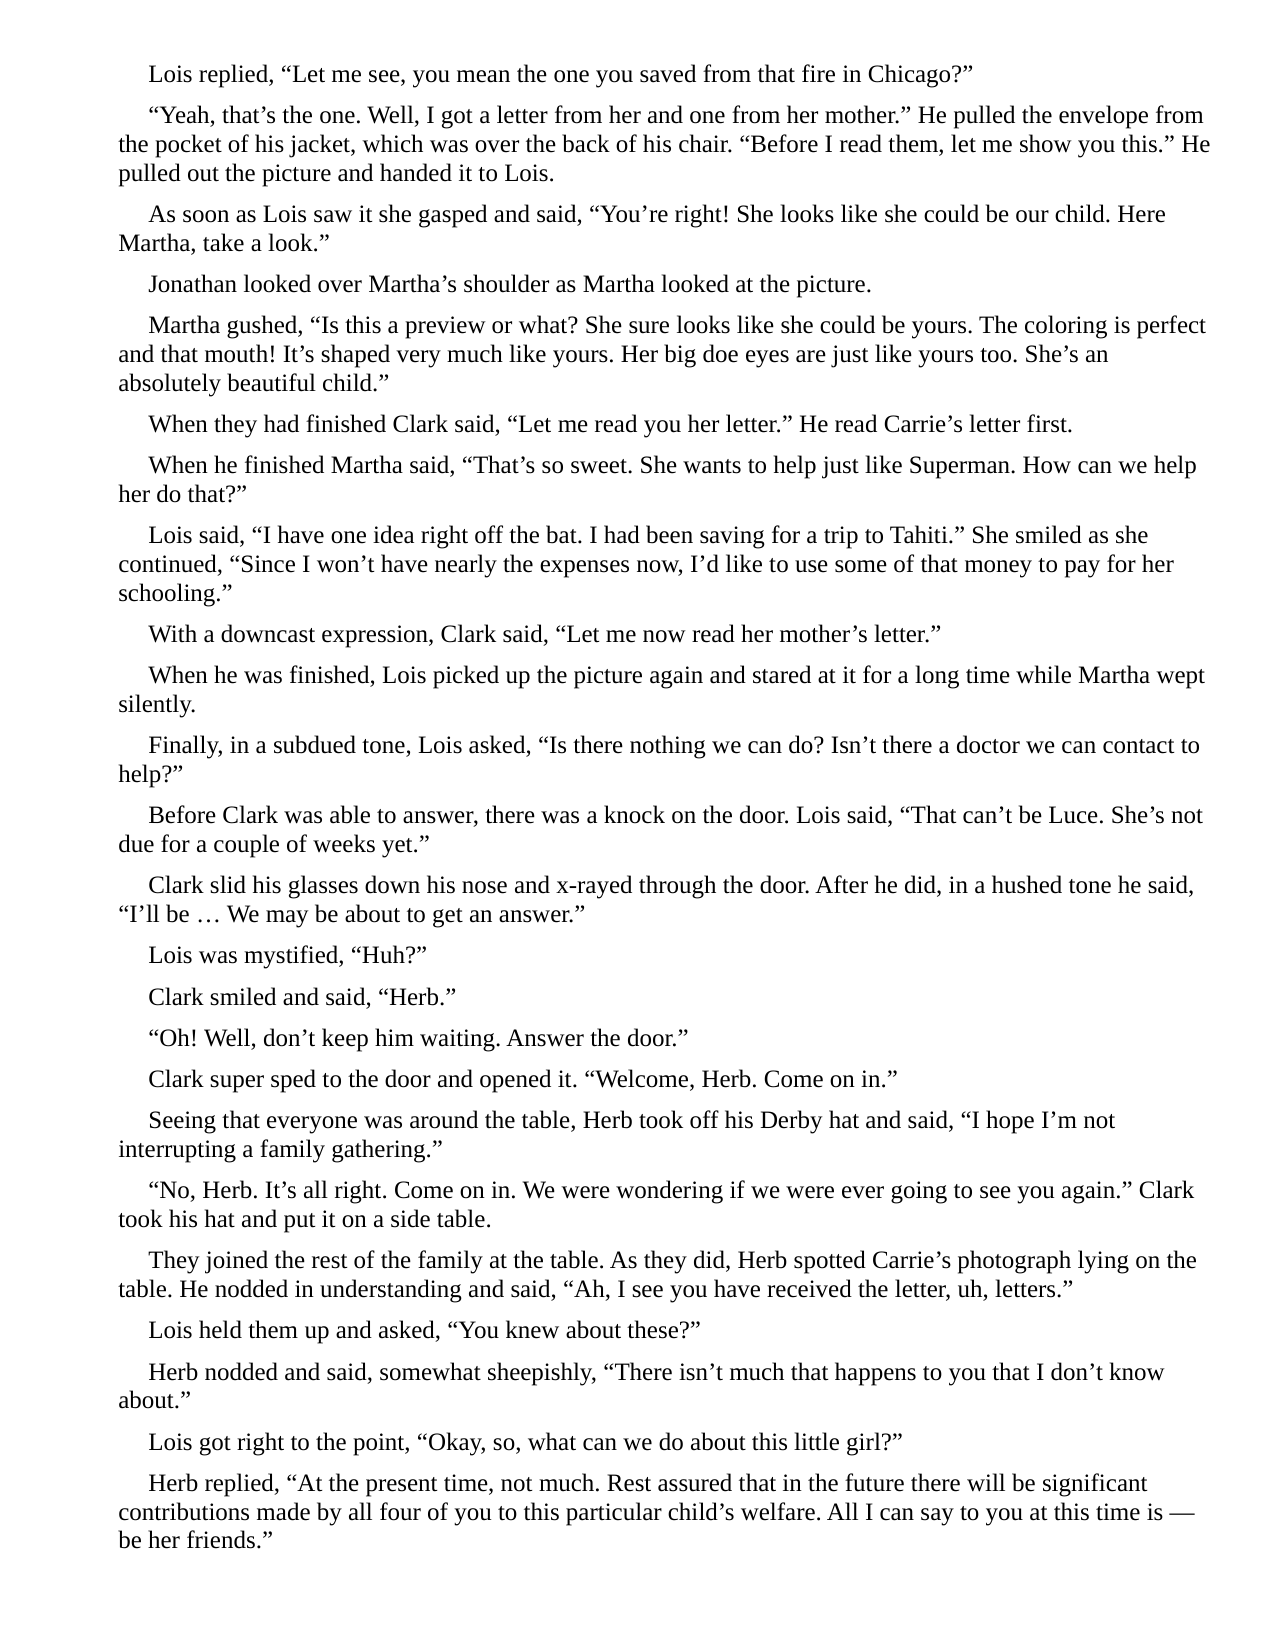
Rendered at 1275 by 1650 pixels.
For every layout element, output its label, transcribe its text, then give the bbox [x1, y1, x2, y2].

text Herb nodded and said, somewhat sheepishly, “There isn’t much that happens to you that I don’t know about.” [118, 1357, 1216, 1414]
text Seeing that everyone was around the table, Herb took off his Derby hat and said, “I hope I’m not interrupting a family gathering.” [118, 1105, 1216, 1163]
text “Yeah, that’s the one. Well, I got a letter from her and one from her mother.” He pulled the envelope from the pocket of his jacket, which was over the back of his chair. “Before I read them, let me show you this.” He pulled out the picture and handed it to Lois. [118, 100, 1216, 187]
text Herb replied, “At the present time, not much. Rest assured that in the future there will be significant contributions made by all four of you to this particular child’s welfare. All I can say to you at this time is — be her friends.” [118, 1468, 1216, 1554]
text Lois got right to the point, “Okay, so, what can we do about this little girl?” [118, 1427, 1216, 1455]
text Lois said, “I have one idea right off the bat. I had been saving for a trip to Tahiti.” She smiled as she continued, “Since I won’t have nearly the expenses now, I’d like to use some of that money to pay for her schooling.” [118, 520, 1216, 607]
text As soon as Lois saw it she gasped and said, “You’re right! She looks like she could be our child. Here Martha, take a look.” [118, 199, 1216, 257]
text “No, Herb. It’s all right. Come on in. We were wondering if we were ever going to see you again.” Clark took his hat and put it on a side table. [118, 1175, 1216, 1233]
text Lois held them up and asked, “You knew about these?” [118, 1315, 1216, 1344]
text When they had finished Clark said, “Let me read you her letter.” He read Carrie’s letter first. [118, 409, 1216, 438]
text When he finished Martha said, “That’s so sweet. She wants to help just like Superman. How can we help her do that?” [118, 450, 1216, 508]
text Clark slid his glasses down his nose and x-rayed through the door. After he did, in a hushed tone he said, “I’ll be … We may be about to get an answer.” [118, 870, 1216, 928]
text When he was finished, Lois picked up the picture again and stared at it for a long time while Martha wept silently. [118, 660, 1216, 718]
text Clark super sped to the door and opened it. “Welcome, Herb. Come on in.” [118, 1064, 1216, 1093]
text “Oh! Well, don’t keep him waiting. Answer the door.” [118, 1023, 1216, 1052]
text Lois replied, “Let me see, you mean the one you saved from that fire in Chicago?” [118, 59, 1216, 88]
text Clark smiled and said, “Herb.” [118, 982, 1216, 1010]
text Finally, in a subdued tone, Lois asked, “Is there nothing we can do? Isn’t there a doctor we can contact to help?” [118, 730, 1216, 788]
text They joined the rest of the family at the table. As they did, Herb spotted Carrie’s photograph lying on the table. He nodded in understanding and said, “Ah, I see you have received the letter, uh, letters.” [118, 1245, 1216, 1303]
text Jonathan looked over Martha’s shoulder as Martha looked at the picture. [118, 269, 1216, 298]
text Martha gushed, “Is this a preview or what? She sure looks like she could be yours. The coloring is perfect and that mouth! It’s shaped very much like yours. Her big doe eyes are just like yours too. She’s an absolutely beautiful child.” [118, 310, 1216, 397]
text Before Clark was able to answer, there was a knock on the door. Lois said, “That can’t be Luce. She’s not due for a couple of weeks yet.” [118, 800, 1216, 858]
text With a downcast expression, Clark said, “Let me now read her mother’s letter.” [118, 619, 1216, 648]
text Lois was mystified, “Huh?” [118, 940, 1216, 969]
